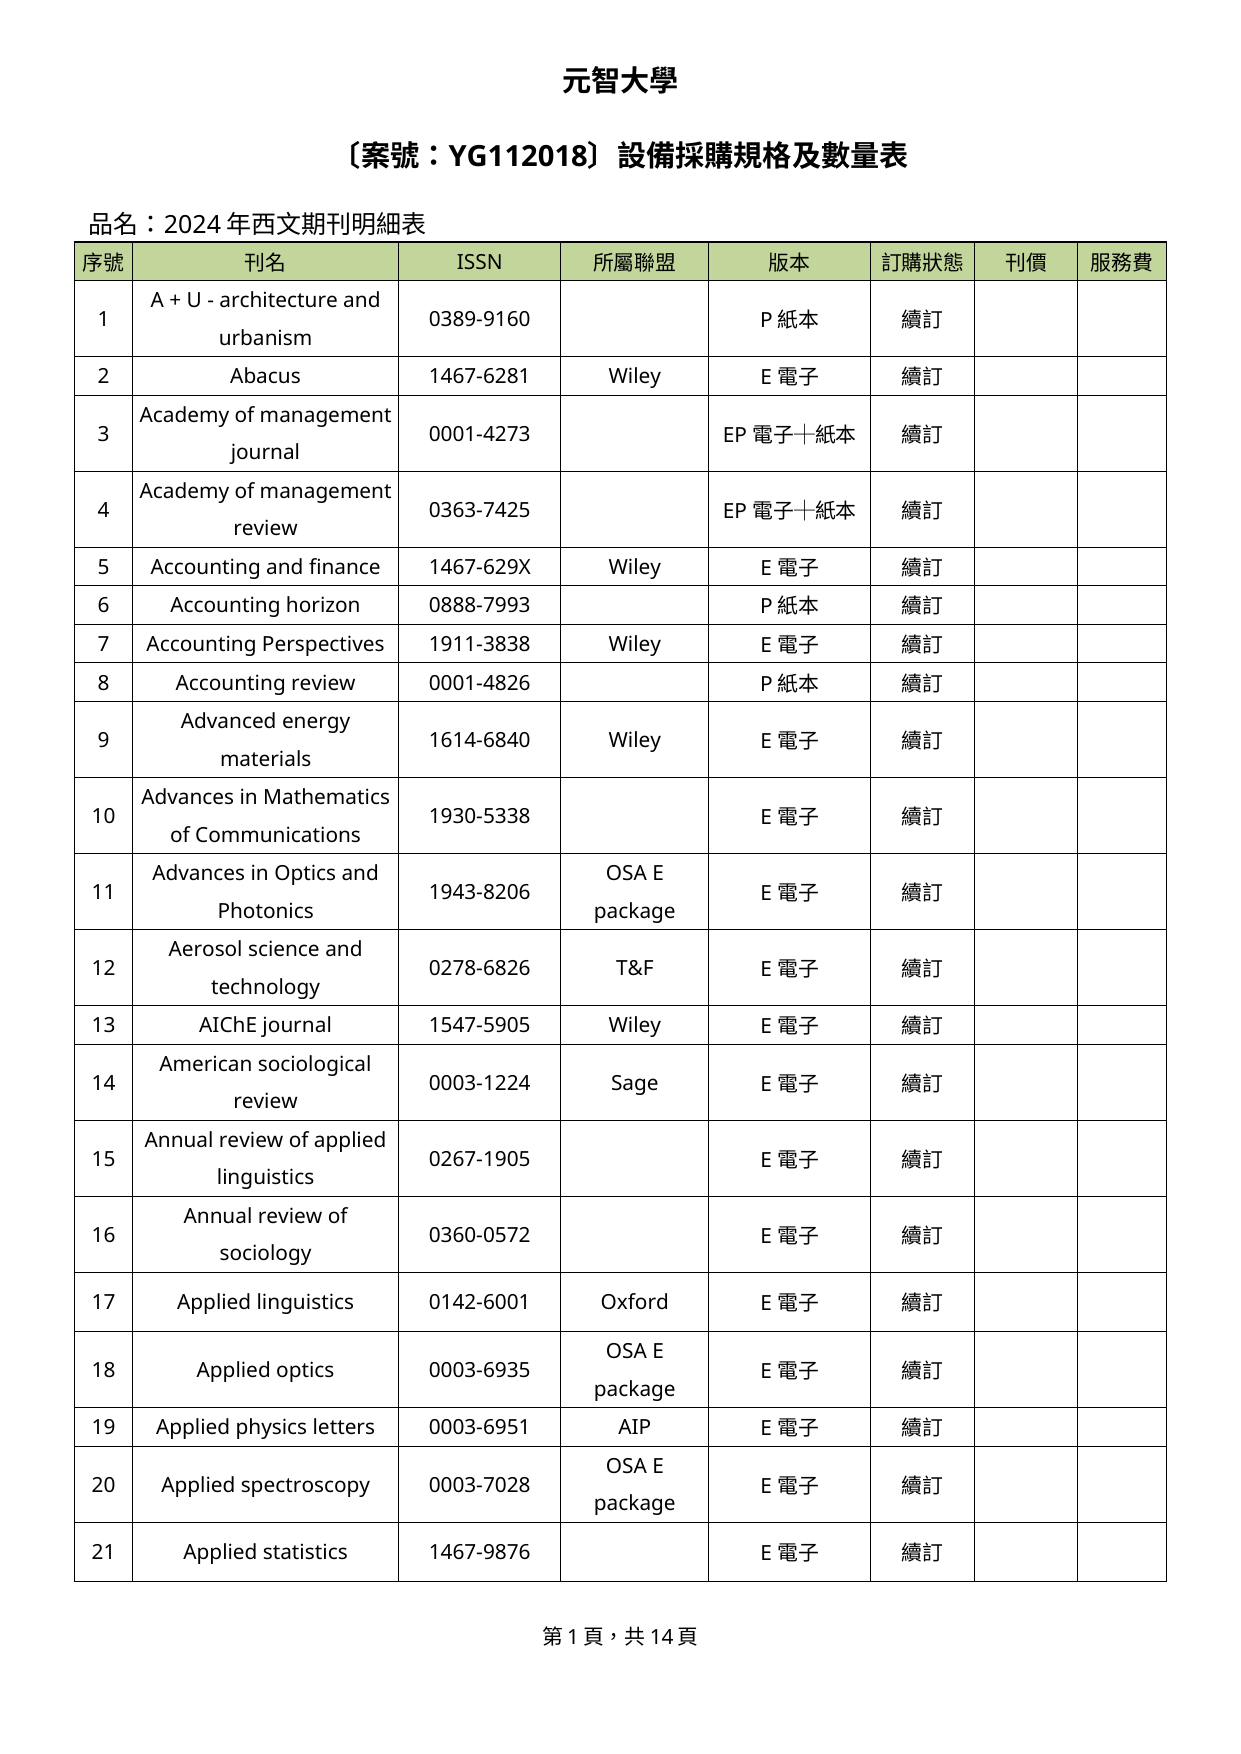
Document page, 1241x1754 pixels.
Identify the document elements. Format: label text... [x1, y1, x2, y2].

table_cell 續訂 [871, 472, 974, 547]
table_cell 5 [75, 548, 132, 585]
table_cell E 電子 [709, 778, 870, 853]
table_cell 13 [75, 1006, 132, 1043]
table_cell 續訂 [871, 1045, 974, 1119]
table_cell E 電子 [709, 854, 870, 929]
table_cell 15 [75, 1121, 132, 1196]
table_cell Annual review of applied linguistics [133, 1121, 398, 1196]
table_cell [1078, 778, 1166, 853]
table_cell Accounting review [133, 663, 398, 701]
table_cell 1467-9876 [399, 1523, 560, 1581]
table_cell [1078, 854, 1166, 929]
table_header 所屬聯盟 [561, 243, 708, 280]
table_cell [975, 663, 1077, 701]
table_cell Sage [561, 1045, 708, 1119]
table_cell OSA E package [561, 1447, 708, 1522]
table_cell 12 [75, 930, 132, 1005]
table_cell 續訂 [871, 396, 974, 471]
table_cell 0142-6001 [399, 1273, 560, 1331]
table_cell [975, 396, 1077, 471]
table_cell 續訂 [871, 1006, 974, 1043]
table_cell OSA E package [561, 1332, 708, 1407]
table_cell 續訂 [871, 854, 974, 929]
table_cell [561, 1523, 708, 1581]
table_cell E 電子 [709, 1197, 870, 1272]
table_cell [1078, 586, 1166, 624]
table_cell 0888-7993 [399, 586, 560, 624]
table_cell 20 [75, 1447, 132, 1522]
table_cell [1078, 1332, 1166, 1407]
table_cell E 電子 [709, 1273, 870, 1331]
table_cell 18 [75, 1332, 132, 1407]
table_cell [1078, 396, 1166, 471]
table_cell 續訂 [871, 1332, 974, 1407]
table_cell Applied linguistics [133, 1273, 398, 1331]
table_cell [561, 663, 708, 701]
table_cell Accounting horizon [133, 586, 398, 624]
table_cell Academy of management journal [133, 396, 398, 471]
table_cell 0001-4826 [399, 663, 560, 701]
table_header 刊名 [133, 243, 398, 280]
table_cell 0267-1905 [399, 1121, 560, 1196]
table_cell [1078, 625, 1166, 662]
table_cell [975, 586, 1077, 624]
table_cell E 電子 [709, 1332, 870, 1407]
table_cell 續訂 [871, 1523, 974, 1581]
table_cell P 紙本 [709, 586, 870, 624]
table_cell 1547-5905 [399, 1006, 560, 1043]
table_cell 續訂 [871, 586, 974, 624]
table_cell 16 [75, 1197, 132, 1272]
table_cell Oxford [561, 1273, 708, 1331]
table_cell 續訂 [871, 930, 974, 1005]
table_cell T&F [561, 930, 708, 1005]
table_cell 續訂 [871, 548, 974, 585]
table_cell 續訂 [871, 1273, 974, 1331]
table_cell P 紙本 [709, 663, 870, 701]
table_cell [1078, 472, 1166, 547]
table_cell 續訂 [871, 1197, 974, 1272]
table_cell 0363-7425 [399, 472, 560, 547]
table_cell [1078, 1197, 1166, 1272]
table_cell [975, 1121, 1077, 1196]
table_cell Abacus [133, 357, 398, 394]
table_cell Advances in Mathematics of Communications [133, 778, 398, 853]
table_cell 1 [75, 281, 132, 356]
table_cell 1614-6840 [399, 702, 560, 777]
table_cell 1467-6281 [399, 357, 560, 394]
table_cell 續訂 [871, 625, 974, 662]
table_cell [1078, 663, 1166, 701]
table_cell [561, 281, 708, 356]
table_cell Accounting and finance [133, 548, 398, 585]
table_cell Wiley [561, 548, 708, 585]
table_cell 0003-7028 [399, 1447, 560, 1522]
table_cell 14 [75, 1045, 132, 1119]
table_cell 0389-9160 [399, 281, 560, 356]
table_cell 續訂 [871, 663, 974, 701]
table_cell Academy of management review [133, 472, 398, 547]
table_cell [1078, 281, 1166, 356]
table_cell 21 [75, 1523, 132, 1581]
table_cell 8 [75, 663, 132, 701]
table_cell 1911-3838 [399, 625, 560, 662]
table_header 服務費 [1078, 243, 1166, 280]
table_cell [561, 778, 708, 853]
table_cell [1078, 1408, 1166, 1446]
table_cell 10 [75, 778, 132, 853]
table_cell Wiley [561, 357, 708, 394]
table_cell 0360-0572 [399, 1197, 560, 1272]
table_cell 續訂 [871, 702, 974, 777]
table_cell [975, 625, 1077, 662]
text 〔案號：YG112018〕設備採購規格及數量表 [89, 116, 1152, 191]
table_cell [975, 1408, 1077, 1446]
table_cell [975, 1006, 1077, 1043]
table_cell Annual review of sociology [133, 1197, 398, 1272]
table_cell [975, 472, 1077, 547]
table_cell AIP [561, 1408, 708, 1446]
table_cell 0278-6826 [399, 930, 560, 1005]
table_cell Wiley [561, 625, 708, 662]
table_cell E 電子 [709, 1006, 870, 1043]
table_cell 4 [75, 472, 132, 547]
table_cell [1078, 930, 1166, 1005]
table_cell Advances in Optics and Photonics [133, 854, 398, 929]
table_cell [975, 1045, 1077, 1119]
table_cell E 電子 [709, 1408, 870, 1446]
table_cell [561, 1121, 708, 1196]
table_cell [1078, 1447, 1166, 1522]
table_cell American sociological review [133, 1045, 398, 1119]
table_cell 續訂 [871, 778, 974, 853]
text 品名：2024年西文期刊明細表 [89, 204, 1152, 241]
table_cell [975, 548, 1077, 585]
table_cell 續訂 [871, 1447, 974, 1522]
table_cell [1078, 1273, 1166, 1331]
table_cell [975, 778, 1077, 853]
table_cell [561, 396, 708, 471]
table_cell 19 [75, 1408, 132, 1446]
table_cell [1078, 1006, 1166, 1043]
table_header 序號 [75, 243, 132, 280]
table_cell 1943-8206 [399, 854, 560, 929]
table_cell 7 [75, 625, 132, 662]
table_cell [975, 1273, 1077, 1331]
table_cell 11 [75, 854, 132, 929]
table_cell 1467-629X [399, 548, 560, 585]
table_cell [561, 472, 708, 547]
table_cell Accounting Perspectives [133, 625, 398, 662]
table_header 版本 [709, 243, 870, 280]
table_cell Applied optics [133, 1332, 398, 1407]
table_cell E 電子 [709, 930, 870, 1005]
table_cell 1930-5338 [399, 778, 560, 853]
table_cell [561, 1197, 708, 1272]
table_cell E 電子 [709, 548, 870, 585]
table_cell AIChE journal [133, 1006, 398, 1043]
table_cell [975, 1197, 1077, 1272]
text 元智大學 [89, 41, 1152, 116]
table_cell [975, 1447, 1077, 1522]
table_cell E 電子 [709, 1523, 870, 1581]
table_cell 2 [75, 357, 132, 394]
table_cell 0003-1224 [399, 1045, 560, 1119]
table_cell [975, 1523, 1077, 1581]
table_header 訂購狀態 [871, 243, 974, 280]
table_cell 0003-6951 [399, 1408, 560, 1446]
table_cell [561, 586, 708, 624]
table_cell [1078, 1045, 1166, 1119]
table_cell Applied statistics [133, 1523, 398, 1581]
table_cell 0001-4273 [399, 396, 560, 471]
table_cell 9 [75, 702, 132, 777]
table_cell Advanced energy materials [133, 702, 398, 777]
table_cell E 電子 [709, 357, 870, 394]
table_header ISSN [399, 243, 560, 280]
table_cell E 電子 [709, 625, 870, 662]
table_cell Wiley [561, 702, 708, 777]
table_cell E 電子 [709, 1121, 870, 1196]
table_cell [1078, 1121, 1166, 1196]
table_cell 續訂 [871, 1121, 974, 1196]
table_cell [975, 702, 1077, 777]
table_cell EP 電子┼紙本 [709, 396, 870, 471]
table_cell [975, 357, 1077, 394]
table_cell A + U - architecture and urbanism [133, 281, 398, 356]
table_cell Applied spectroscopy [133, 1447, 398, 1522]
table_cell E 電子 [709, 1045, 870, 1119]
table_cell 3 [75, 396, 132, 471]
table_cell P 紙本 [709, 281, 870, 356]
table_cell [975, 1332, 1077, 1407]
table_cell 6 [75, 586, 132, 624]
table_cell Wiley [561, 1006, 708, 1043]
table_cell 0003-6935 [399, 1332, 560, 1407]
table_cell E 電子 [709, 1447, 870, 1522]
table_cell [1078, 548, 1166, 585]
table_header 刊價 [975, 243, 1077, 280]
table_cell 續訂 [871, 1408, 974, 1446]
table_cell 續訂 [871, 281, 974, 356]
table_cell [1078, 1523, 1166, 1581]
table_cell EP 電子┼紙本 [709, 472, 870, 547]
table_cell [975, 854, 1077, 929]
table_cell E 電子 [709, 702, 870, 777]
table_cell [975, 281, 1077, 356]
table_cell [1078, 357, 1166, 394]
table_cell Aerosol science and technology [133, 930, 398, 1005]
table_cell [975, 930, 1077, 1005]
table_cell OSA E package [561, 854, 708, 929]
table_cell 17 [75, 1273, 132, 1331]
table_cell 續訂 [871, 357, 974, 394]
table_cell Applied physics letters [133, 1408, 398, 1446]
table_cell [1078, 702, 1166, 777]
